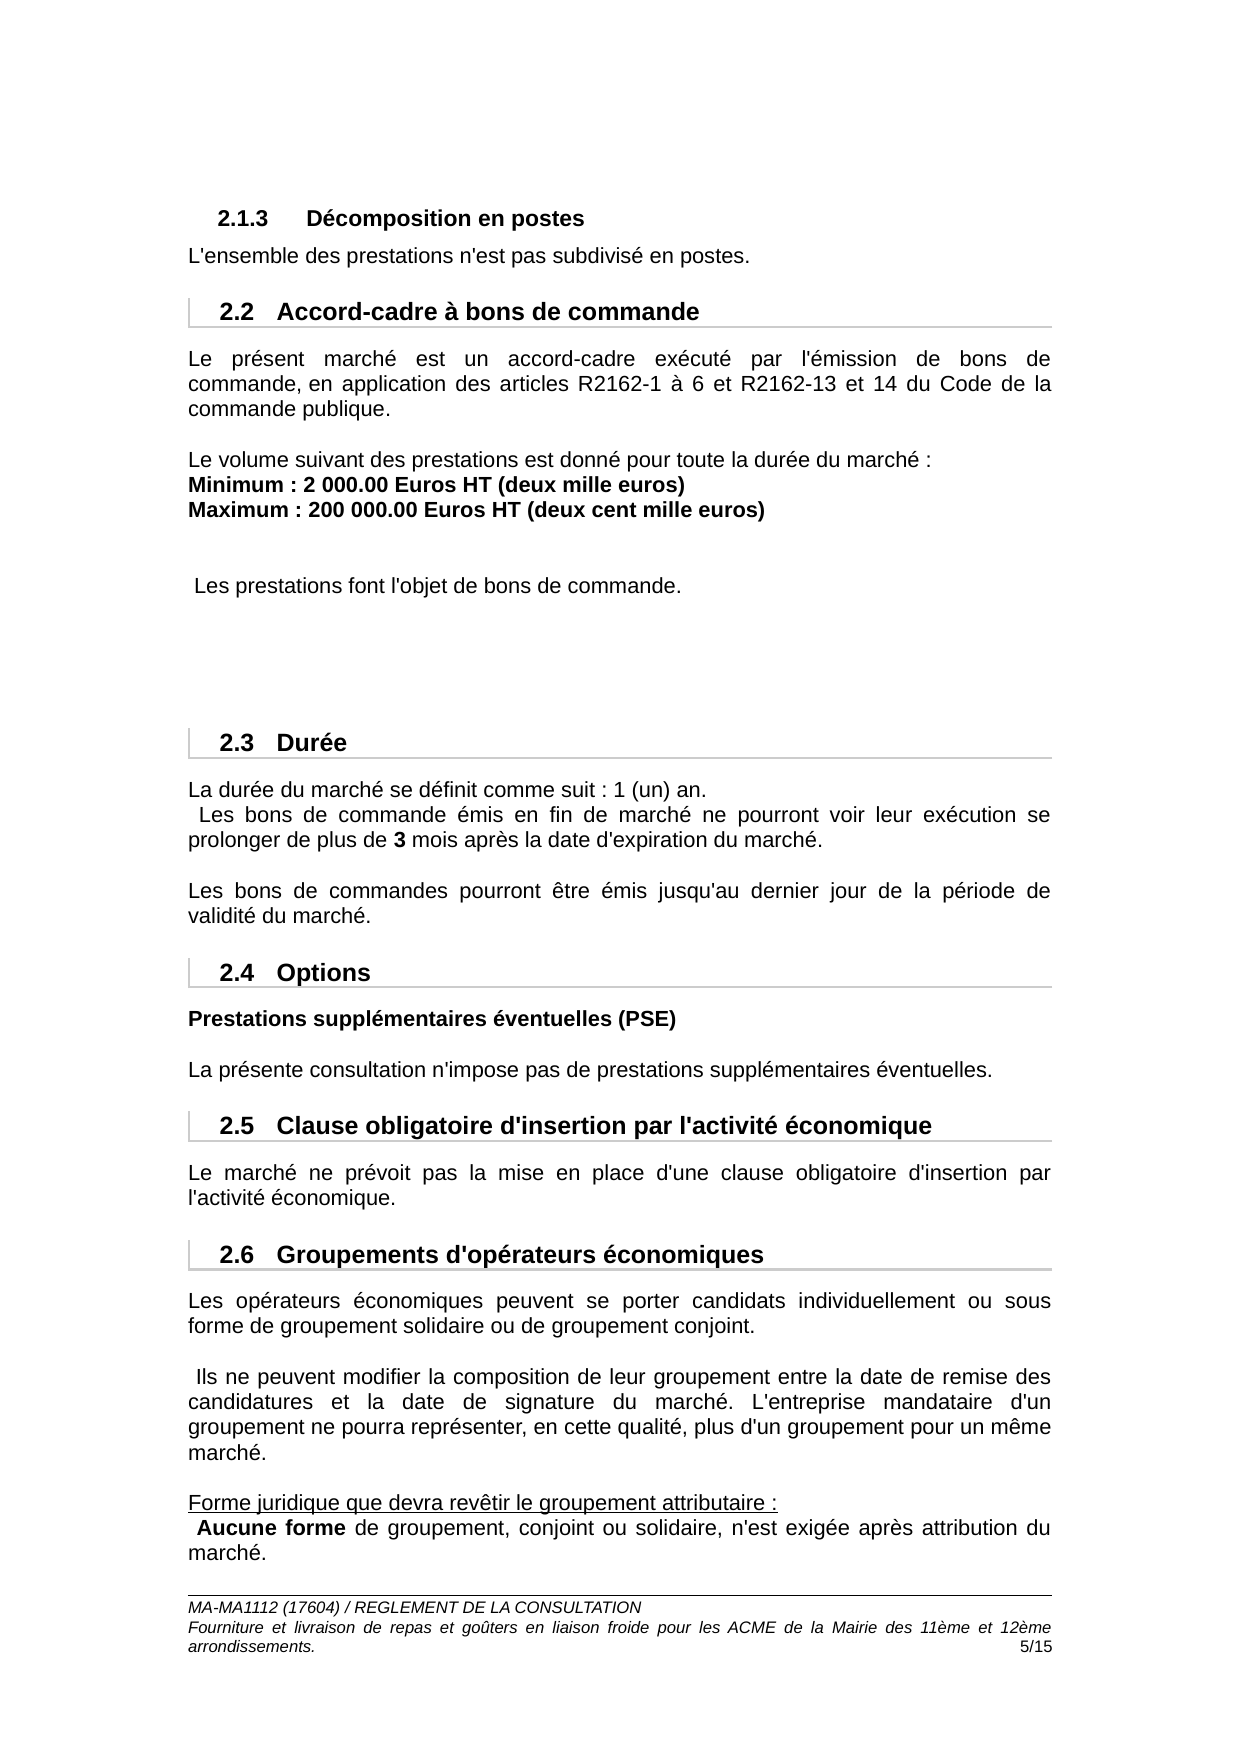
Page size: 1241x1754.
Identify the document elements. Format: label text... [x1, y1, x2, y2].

subtitle Groupements d'opérateurs économiques [190, 1240, 1052, 1268]
text La présente consultation n'impose pas de prestations supplémentaires éventuelles. [188, 1057, 1052, 1082]
text Forme juridique que devra revêtir le groupement attributaire : [188, 1490, 1052, 1515]
text Les bons de commandes pourront être émis jusqu'au dernier jour de la période de validité du marché. [188, 878, 1052, 928]
text Les prestations font l'objet de bons de commande. [188, 573, 1052, 598]
text Minimum : 2 000.00 Euros HT (deux mille euros) [188, 472, 1052, 497]
text Les opérateurs économiques peuvent se porter candidats individuellement ou sous forme de groupement solidaire ou de groupement conjoint. [188, 1288, 1052, 1339]
text Le présent marché est un accord-cadre exécuté par l'émission de bons de commande, en application des articles R2162-1 à 6 et R2162-13 et 14 du Code de la commande publique. [188, 346, 1052, 422]
text Le marché ne prévoit pas la mise en place d'une clause obligatoire d'insertion par l'activité économique. [188, 1160, 1052, 1210]
subtitle Clause obligatoire d'insertion par l'activité économique [190, 1111, 1052, 1140]
text Aucune forme de groupement, conjoint ou solidaire, n'est exigée après attribution du marché. [188, 1515, 1052, 1566]
subtitle Décomposition en postes [188, 204, 1052, 231]
text Le volume suivant des prestations est donné pour toute la durée du marché : [188, 447, 1052, 472]
text Ils ne peuvent modifier la composition de leur groupement entre la date de remise des candidatures et la date de signature du marché. L'entreprise mandataire d'un groupement ne pourra représenter, en cette qualité, plus d'un groupement pour un même marché. [188, 1364, 1052, 1465]
text L'ensemble des prestations n'est pas subdivisé en postes. [188, 243, 1052, 268]
subtitle Accord-cadre à bons de commande [188, 297, 1052, 326]
text Les bons de commande émis en fin de marché ne pourront voir leur exécution se prolonger de plus de 3 mois après la date d'expiration du marché. [188, 802, 1052, 852]
text Maximum : 200 000.00 Euros HT (deux cent mille euros) [188, 497, 1052, 522]
text La durée du marché se définit comme suit : 1 (un) an. [188, 777, 1052, 802]
subtitle Durée [190, 728, 1052, 757]
subtitle Options [190, 958, 1052, 986]
text Prestations supplémentaires éventuelles (PSE) [188, 1006, 1052, 1031]
